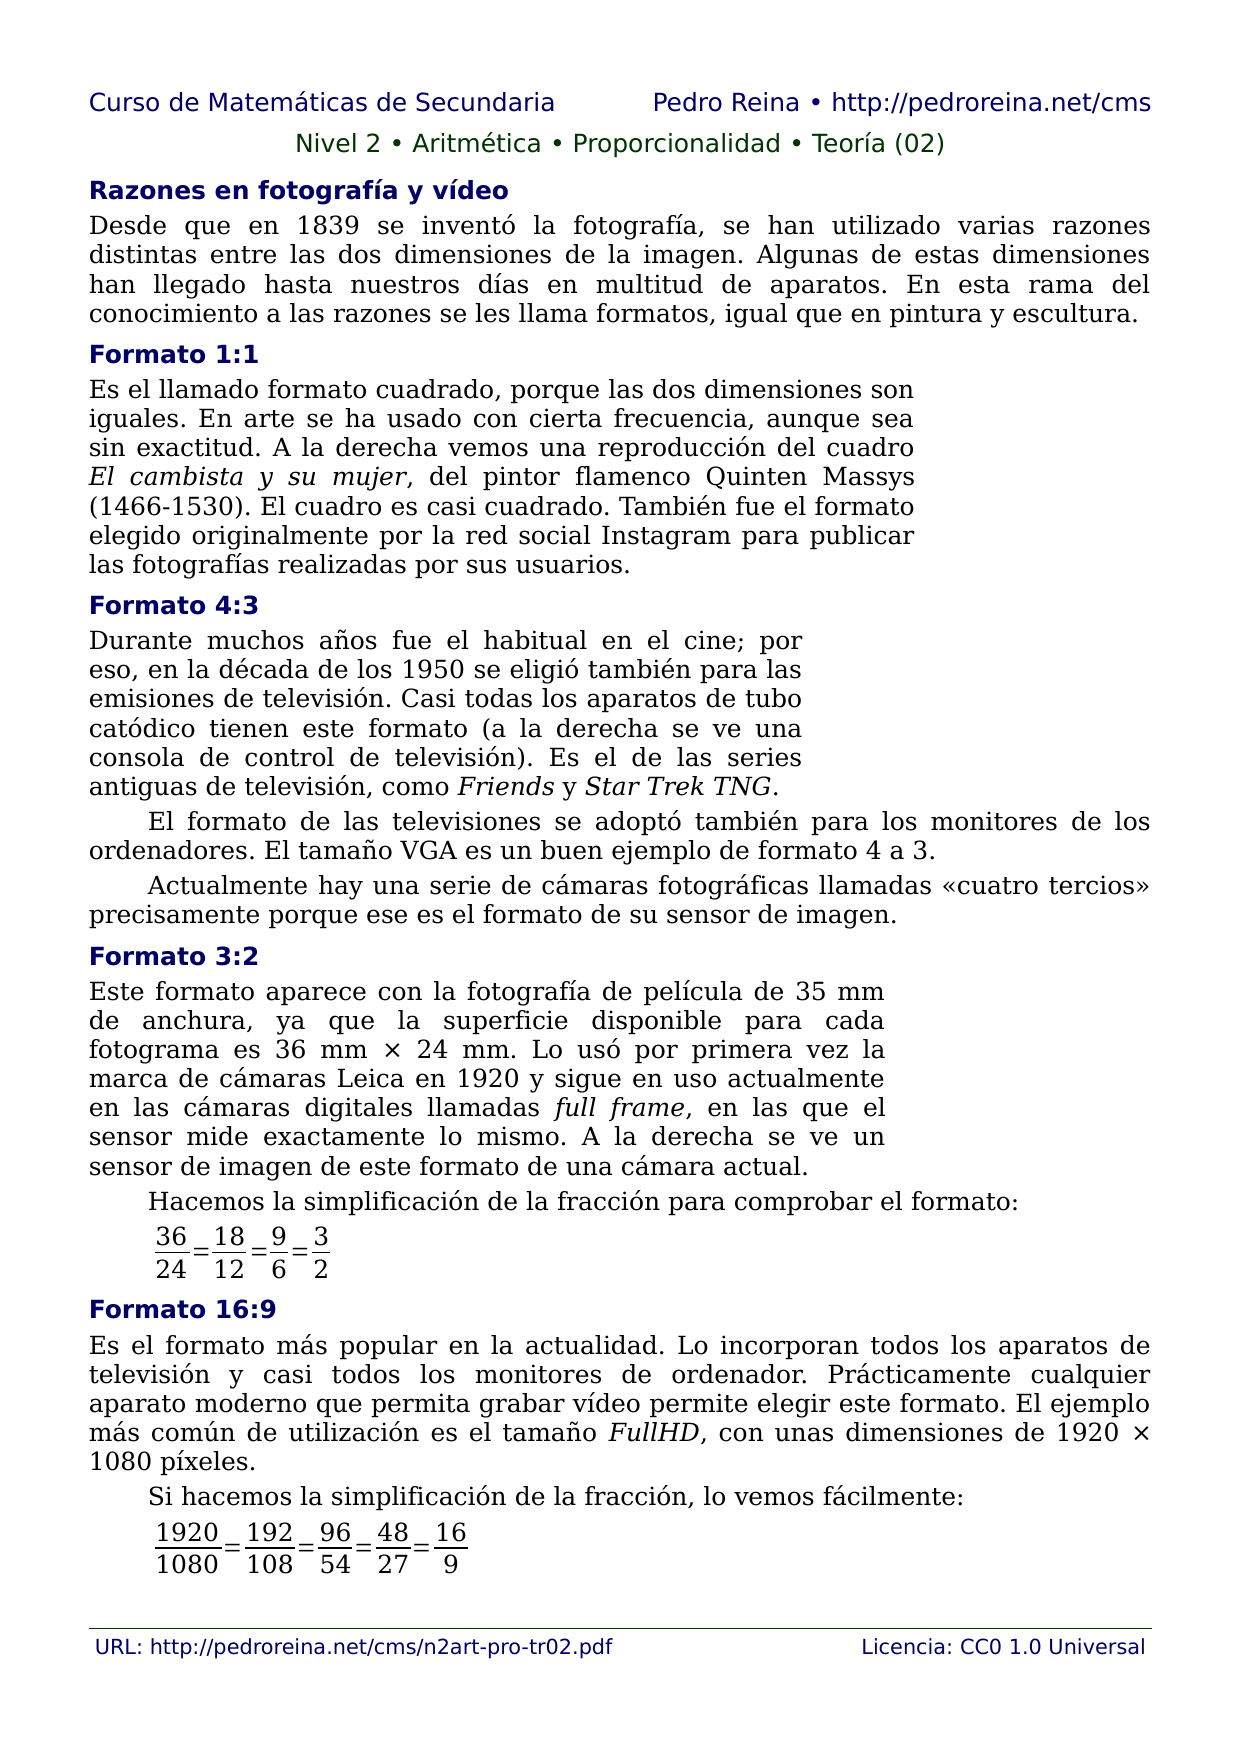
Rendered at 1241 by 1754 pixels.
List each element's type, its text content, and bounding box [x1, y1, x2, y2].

text Nivel 2 • Aritmética • Proporcionalidad • Teoría (02) [88, 129, 1152, 159]
text Desde que en 1839 se inventó la fotografía, se han utilizado varias razones distintas entre las dos dimensiones de la imagen. Algunas de estas dimensiones han llegado hasta nuestros días en multitud de aparatos. En esta rama del conocimiento a las razones se les llama formatos, igual que en pintura y escultura. [88, 211, 1152, 328]
text Formato 16:9 [88, 1296, 1152, 1325]
text Hacemos la simplificación de la fracción para comprobar el formato: [88, 1187, 1152, 1216]
text Si hacemos la simplificación de la fracción, lo vemos fácilmente: [88, 1483, 1152, 1512]
text Formato 4:3 [88, 591, 1152, 620]
text Formato 3:2 [88, 942, 1152, 971]
text Formato 1:1 [88, 340, 1152, 369]
text Durante muchos años fue el habitual en el cine; por eso, en la década de los 1950 se eligió también para las emisiones de televisión. Casi todas los aparatos de tubo catódico tienen este formato (a la derecha se ve una consola de control de televisión). Es el de las series antiguas de televisión, como Friends y Star Trek TNG. [88, 626, 1152, 801]
text Actualmente hay una serie de cámaras fotográficas llamadas «cuatro tercios» precisamente porque ese es el formato de su sensor de imagen. [88, 871, 1152, 930]
text Es el formato más popular en la actualidad. Lo incorporan todos los aparatos de televisión y casi todos los monitores de ordenador. Prácticamente cualquier aparato moderno que permita grabar vídeo permite elegir este formato. El ejemplo más común de utilización es el tamaño FullHD, con unas dimensiones de 1920 × 1080 píxeles. [88, 1331, 1152, 1477]
text El formato de las televisiones se adoptó también para los monitores de los ordenadores. El tamaño VGA es un buen ejemplo de formato 4 a 3. [88, 807, 1152, 866]
text Curso de Matemáticas de Secundaria Pedro Reina • http://pedroreina.net/cms [88, 88, 1152, 118]
text Este formato aparece con la fotografía de película de 35 mm de anchura, ya que la superficie disponible para cada fotograma es 36 mm × 24 mm. Lo usó por primera vez la marca de cámaras Leica en 1920 y sigue en uso actualmente en las cámaras digitales llamadas full frame, en las que el sensor mide exactamente lo mismo. A la derecha se ve un sensor de imagen de este formato de una cámara actual. [88, 977, 1152, 1181]
text Razones en fotografía y vídeo [88, 176, 1152, 206]
text Es el llamado formato cuadrado, porque las dos dimensiones son iguales. En arte se ha usado con cierta frecuencia, aunque sea sin exactitud. A la derecha vemos una reproducción del cuadro El cambista y su mujer, del pintor flamenco Quinten Massys (1466-1530). El cuadro es casi cuadrado. También fue el formato elegido originalmente por la red social Instagram para publicar las fotografías realizadas por sus usuarios. [88, 375, 1152, 579]
